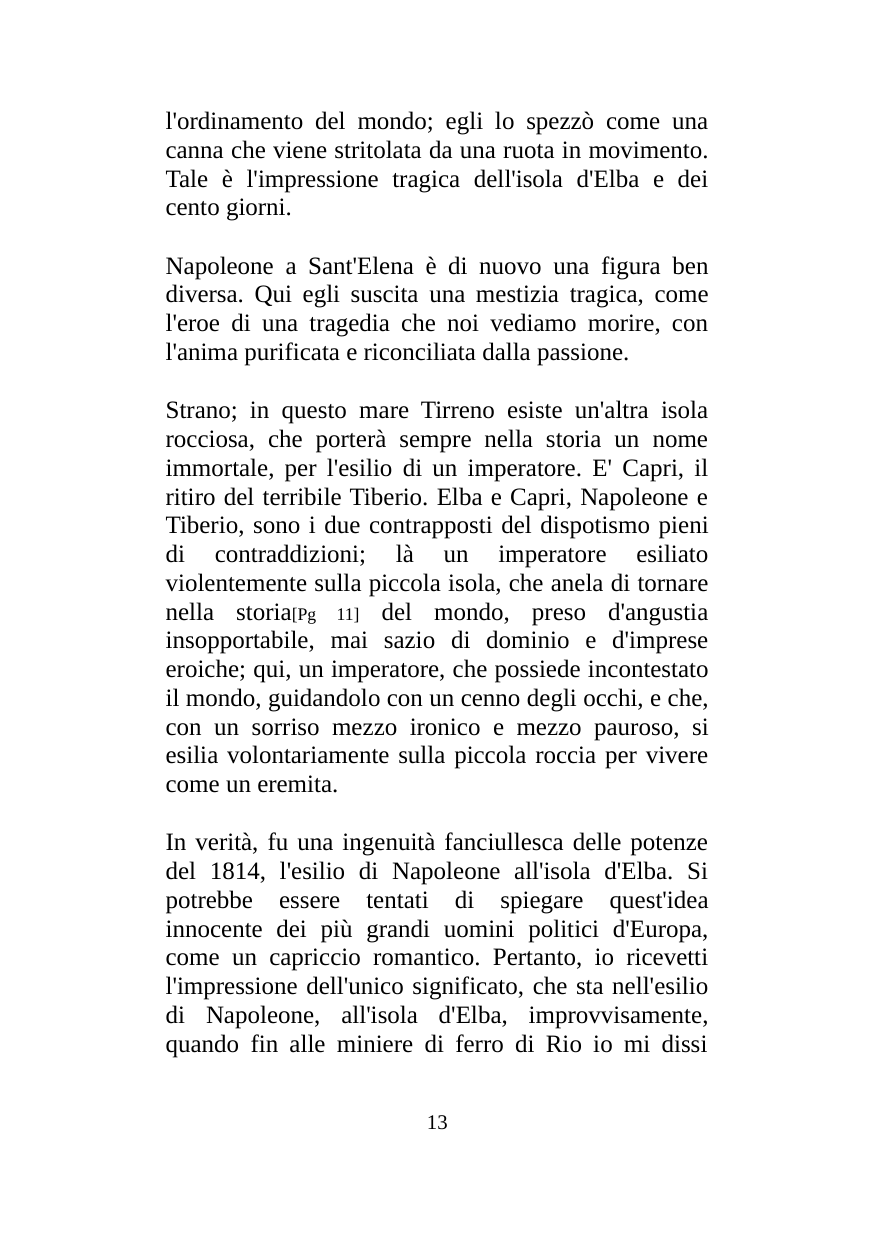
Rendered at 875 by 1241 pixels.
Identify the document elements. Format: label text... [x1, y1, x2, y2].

text Strano; in questo mare Tirreno esiste un'altra isola rocciosa, che porterà sempre nella storia un nome immortale, per l'esilio di un imperatore. E' Capri, il ritiro del terribile Tiberio. Elba e Capri, Napoleone e Tiberio, sono i due contrapposti del dispotismo pieni di contraddizioni; là un imperatore esiliato violentemente sulla piccola isola, che anela di tornare nella storia[Pg 11] del mondo, preso d'angustia insopportabile, mai sazio di dominio e d'imprese eroiche; qui, un imperatore, che possiede incontestato il mondo, guidandolo con un cenno degli occhi, e che, con un sorriso mezzo ironico e mezzo pauroso, si esilia volontariamente sulla piccola roccia per vivere come un eremita. [165, 395, 709, 798]
text Napoleone a Sant'Elena è di nuovo una figura ben diversa. Qui egli suscita una mestizia tragica, come l'eroe di una tragedia che noi vediamo morire, con l'anima purificata e riconciliata dalla passione. [165, 251, 709, 366]
text In verità, fu una ingenuità fanciullesca delle potenze del 1814, l'esilio di Napoleone all'isola d'Elba. Si potrebbe essere tentati di spiegare quest'idea innocente dei più grandi uomini politici d'Europa, come un capriccio romantico. Pertanto, io ricevetti l'impressione dell'unico significato, che sta nell'esilio di Napoleone, all'isola d'Elba, improvvisamente, quando fin alle miniere di ferro di Rio io mi dissi [165, 827, 709, 1057]
text l'ordinamento del mondo; egli lo spezzò come una canna che viene stritolata da una ruota in movimento. Tale è l'impressione tragica dell'isola d'Elba e dei cento giorni. [165, 106, 709, 221]
